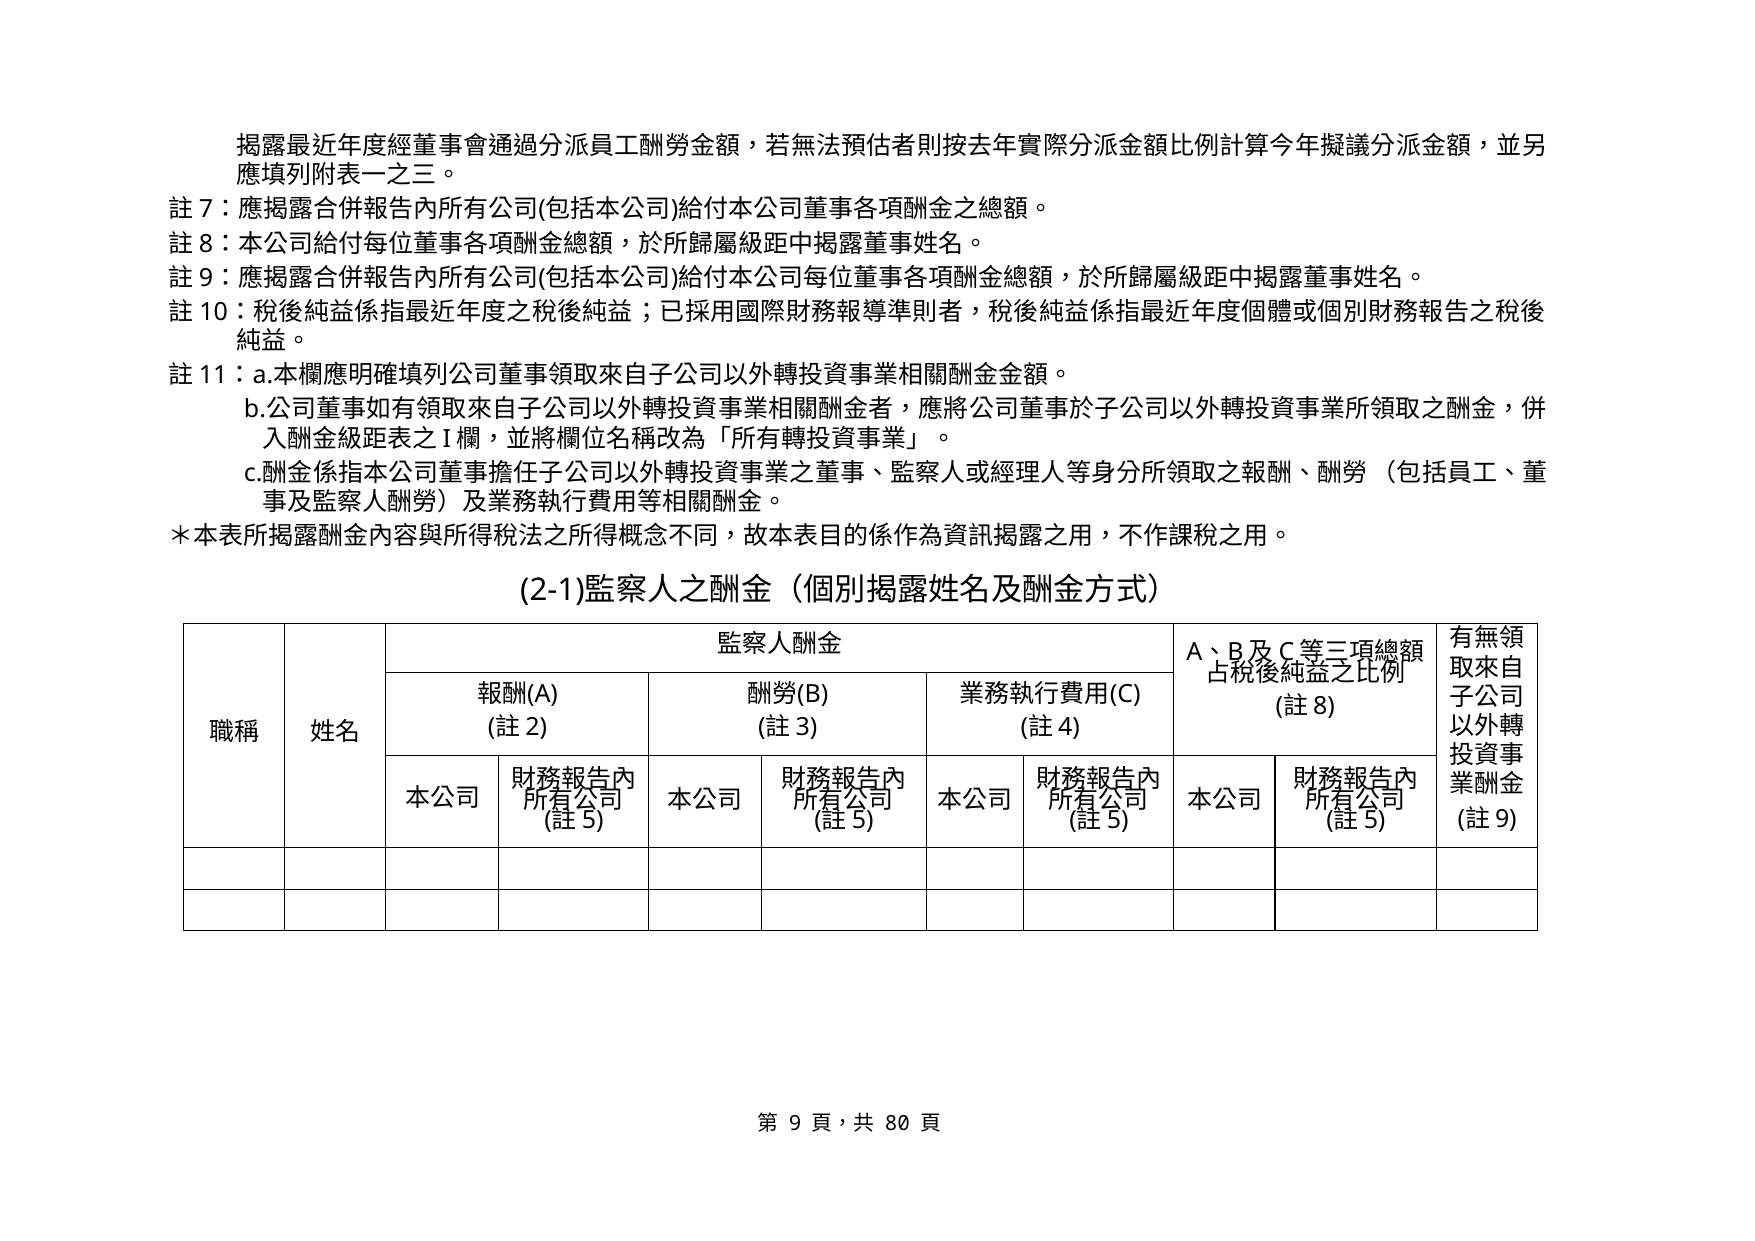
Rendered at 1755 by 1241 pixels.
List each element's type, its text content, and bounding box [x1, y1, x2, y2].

table_cell 報酬(A) (註2) [386, 673, 648, 755]
table_cell 財務報告內所有公司 (註5) [1276, 756, 1436, 847]
table_cell [1024, 890, 1173, 930]
text ＊本表所揭露酬金內容與所得稅法之所得概念不同，故本表目的係作為資訊揭露之用，不作課稅之用。 [169, 521, 1548, 550]
table_cell [762, 848, 926, 888]
table_cell [762, 890, 926, 930]
text 註11：a.本欄應明確填列公司董事領取來自子公司以外轉投資事業相關酬金金額。 [169, 360, 1548, 389]
table_cell [1437, 890, 1537, 930]
table_cell [927, 890, 1023, 930]
table_cell [1024, 848, 1173, 888]
table_cell [184, 890, 284, 930]
table_cell [499, 848, 648, 888]
table_cell 財務報告內所有公司 (註5) [1024, 756, 1173, 847]
text 註8：本公司給付每位董事各項酬金總額，於所歸屬級距中揭露董事姓名。 [169, 229, 1548, 258]
text b.公司董事如有領取來自子公司以外轉投資事業相關酬金者，應將公司董事於子公司以外轉投資事業所領取之酬金，併入酬金級距表之I欄，並將欄位名稱改為「所有轉投資事業」。 [244, 394, 1548, 453]
text 註10：稅後純益係指最近年度之稅後純益；已採用國際財務報導準則者，稅後純益係指最近年度個體或個別財務報告之稅後純益。 [169, 297, 1548, 355]
table_cell 本公司 [649, 756, 761, 847]
table_cell 財務報告內所有公司 (註5) [762, 756, 926, 847]
table_header 有無領取來自子公司以外轉投資事業酬金 (註9) [1437, 624, 1537, 847]
text c.酬金係指本公司董事擔任子公司以外轉投資事業之董事、監察人或經理人等身分所領取之報酬、酬勞（包括員工、董事及監察人酬勞）及業務執行費用等相關酬金。 [244, 458, 1548, 516]
table_cell 本公司 [1174, 756, 1274, 847]
table_cell 酬勞(B) (註3) [649, 673, 926, 755]
table_cell [285, 890, 385, 930]
text 揭露最近年度經董事會通過分派員工酬勞金額，若無法預估者則按去年實際分派金額比例計算今年擬議分派金額，並另應填列附表一之三。 [169, 131, 1548, 189]
table_cell [386, 890, 498, 930]
table_cell [649, 848, 761, 888]
table_header 監察人酬金 [386, 624, 1173, 672]
table_header 職稱 [184, 624, 284, 847]
table_header 姓名 [285, 624, 385, 847]
table_cell 財務報告內所有公司 (註5) [499, 756, 648, 847]
table_cell [499, 890, 648, 930]
table_cell 本公司 [927, 756, 1023, 847]
text 註7：應揭露合併報告內所有公司(包括本公司)給付本公司董事各項酬金之總額。 [169, 194, 1548, 224]
table_cell 本公司 [386, 756, 498, 847]
table_cell [927, 848, 1023, 888]
table_cell [285, 848, 385, 888]
table_cell [1437, 848, 1537, 888]
table_cell [1276, 890, 1436, 930]
table_cell [649, 890, 761, 930]
table_cell 業務執行費用(C) (註4) [927, 673, 1173, 755]
table_cell [1276, 848, 1436, 888]
table_cell [1174, 890, 1274, 930]
text 註9：應揭露合併報告內所有公司(包括本公司)給付本公司每位董事各項酬金總額，於所歸屬級距中揭露董事姓名。 [169, 263, 1548, 292]
table_cell [1174, 848, 1274, 888]
table_header A、B及C等三項總額占稅後純益之比例 (註8) [1174, 624, 1436, 755]
table_cell [184, 848, 284, 888]
text (2-1)監察人之酬金（個別揭露姓名及酬金方式） [75, 564, 1623, 610]
table_cell [386, 848, 498, 888]
